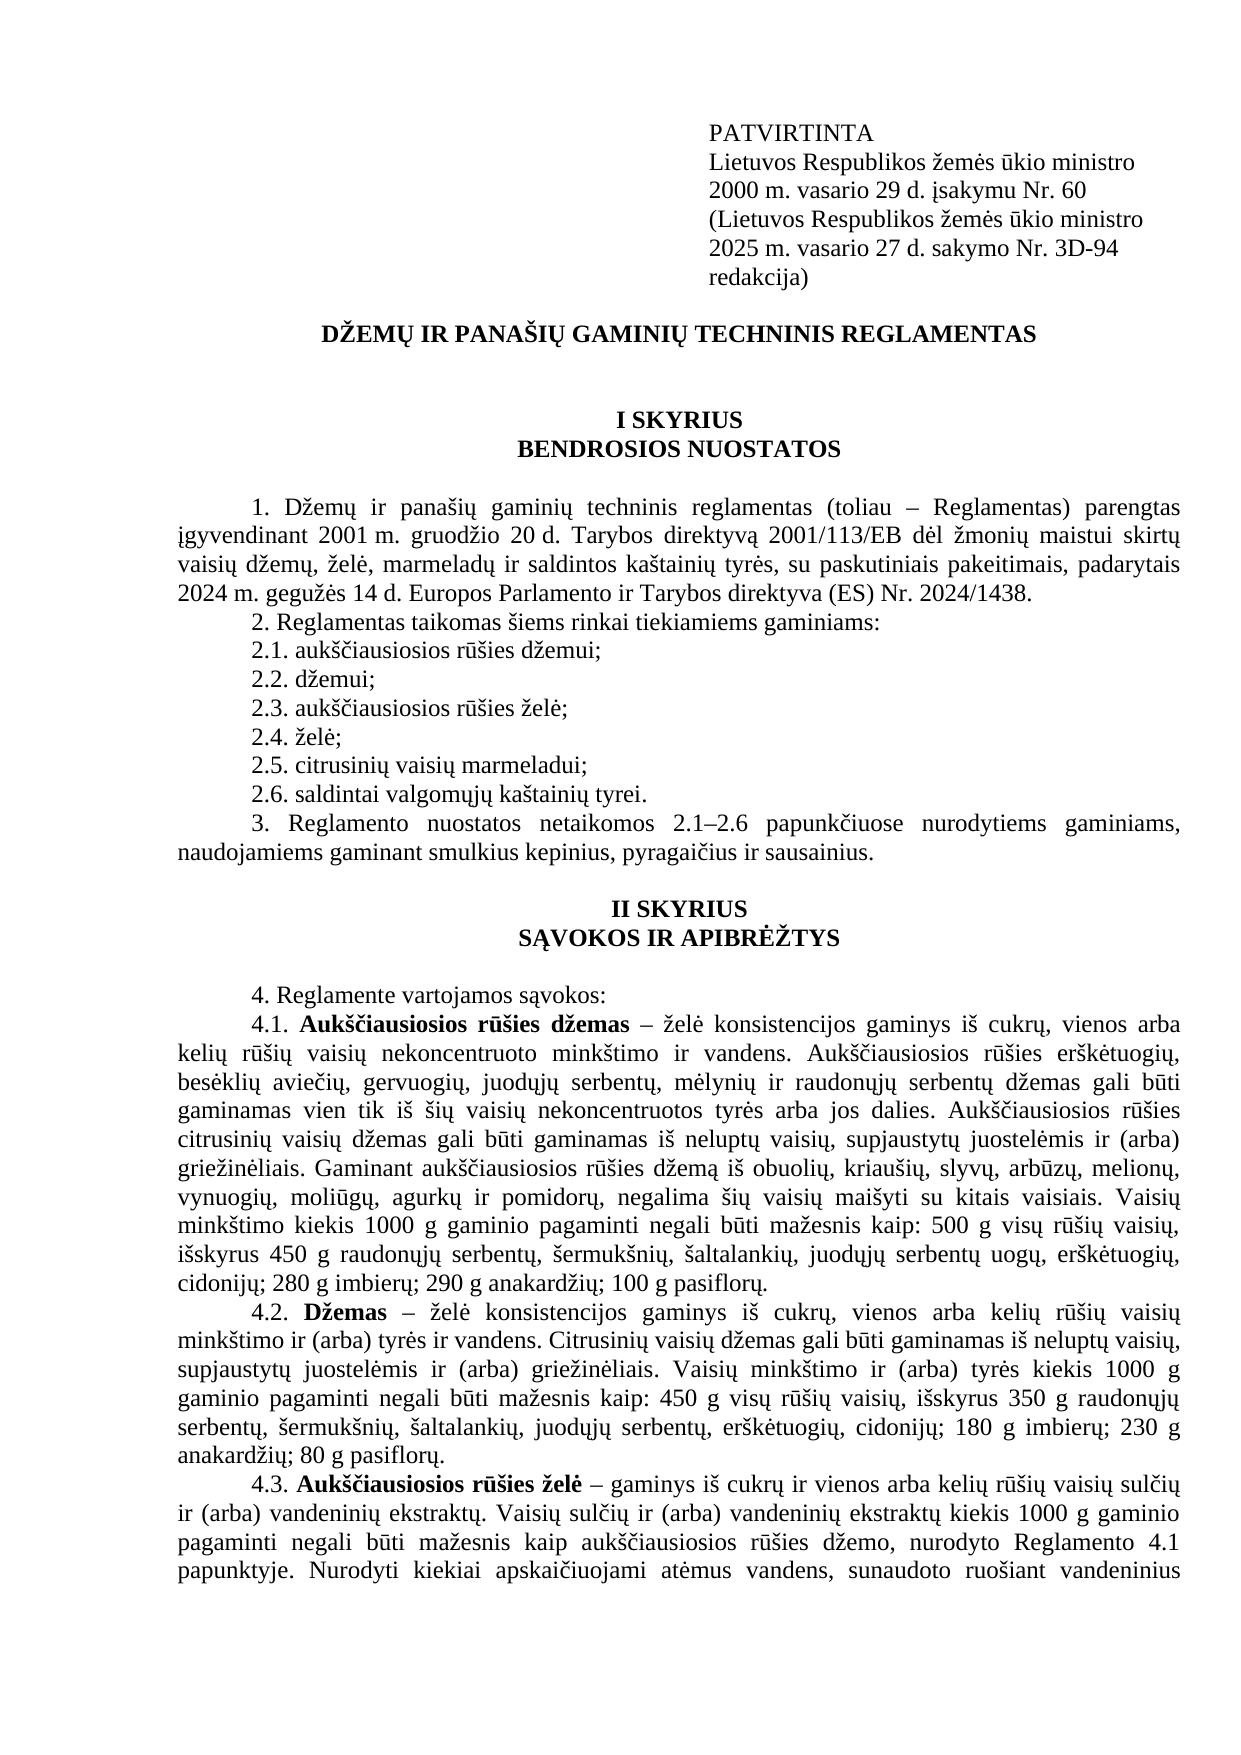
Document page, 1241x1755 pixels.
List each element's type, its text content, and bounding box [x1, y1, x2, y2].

text II SKYRIUS [177, 894, 1181, 923]
text DŽEMŲ IR PANAŠIŲ gaminių TECHNINIS REGLAMENTAS [177, 319, 1181, 348]
text 2025 m. vasario 27 d. sakymo Nr. 3D-94 [177, 233, 1181, 262]
text 2.6. saldintai valgomųjų kaštainių tyrei. [177, 779, 1181, 808]
text 4.2. Džemas – želė konsistencijos gaminys iš cukrų, vienos arba kelių rūšių vaisių minkštimo ir (arba) tyrės ir vandens. Citrusinių vaisių džemas gali būti gaminamas iš neluptų vaisių, supjaustytų juostelėmis ir (arba) griežinėliais. Vaisių minkštimo ir (arba) tyrės kiekis 1000 g gaminio pagaminti negali būti mažesnis kaip: 450 g visų rūšių vaisių, išskyrus 350 g raudonųjų serbentų, šermukšnių, šaltalankių, juodųjų serbentų, erškėtuogių, cidonijų; 180 g imbierų; 230 g anakardžių; 80 g pasiflorų. [177, 1297, 1181, 1469]
text 2.3. aukščiausiosios rūšies želė; [177, 693, 1181, 722]
text PATVIRTINTA [177, 118, 1181, 147]
text 2.2. džemui; [177, 664, 1181, 693]
text 4.1. Aukščiausiosios rūšies džemas – želė konsistencijos gaminys iš cukrų, vienos arba kelių rūšių vaisių nekoncentruoto minkštimo ir vandens. Aukščiausiosios rūšies erškėtuogių, besėklių aviečių, gervuogių, juodųjų serbentų, mėlynių ir raudonųjų serbentų džemas gali būti gaminamas vien tik iš šių vaisių nekoncentruotos tyrės arba jos dalies. Aukščiausiosios rūšies citrusinių vaisių džemas gali būti gaminamas iš neluptų vaisių, supjaustytų juostelėmis ir (arba) griežinėliais. Gaminant aukščiausiosios rūšies džemą iš obuolių, kriaušių, slyvų, arbūzų, melionų, vynuogių, moliūgų, agurkų ir pomidorų, negalima šių vaisių maišyti su kitais vaisiais. Vaisių minkštimo kiekis 1000 g gaminio pagaminti negali būti mažesnis kaip: 500 g visų rūšių vaisių, išskyrus 450 g raudonųjų serbentų, šermukšnių, šaltalankių, juodųjų serbentų uogų, erškėtuogių, cidonijų; 280 g imbierų; 290 g anakardžių; 100 g pasiflorų. [177, 1009, 1181, 1297]
text I SKYRIUS [177, 406, 1181, 434]
text (Lietuvos Respublikos žemės ūkio ministro [177, 204, 1181, 233]
text 3. Reglamento nuostatos netaikomos 2.1–2.6 papunkčiuose nurodytiems gaminiams, naudojamiems gaminant smulkius kepinius, pyragaičius ir sausainius. [177, 808, 1181, 866]
text 2. Reglamentas taikomas šiems rinkai tiekiamiems gaminiams: [177, 607, 1181, 636]
text Lietuvos Respublikos žemės ūkio ministro [177, 147, 1181, 176]
text sąvokos ir apibrėžtys [177, 923, 1181, 952]
text 1. Džemų ir panašių gaminių techninis reglamentas (toliau – Reglamentas) parengtas įgyvendinant 2001 m. gruodžio 20 d. Tarybos direktyvą 2001/113/EB dėl žmonių maistui skirtų vaisių džemų, želė, marmeladų ir saldintos kaštainių tyrės, su paskutiniais pakeitimais, padarytais 2024 m. gegužės 14 d. Europos Parlamento ir Tarybos direktyva (ES) Nr. 2024/1438. [177, 492, 1181, 607]
text 2.5. citrusinių vaisių marmeladui; [177, 751, 1181, 779]
text 2.1. aukščiausiosios rūšies džemui; [177, 636, 1181, 664]
text 4. Reglamente vartojamos sąvokos: [177, 981, 1181, 1009]
text bendrosios nuostatos [177, 434, 1181, 463]
text redakcija) [177, 262, 1181, 291]
text 2000 m. vasario 29 d. įsakymu Nr. 60 [177, 176, 1181, 204]
text 4.3. Aukščiausiosios rūšies želė – gaminys iš cukrų ir vienos arba kelių rūšių vaisių sulčių ir (arba) vandeninių ekstraktų. Vaisių sulčių ir (arba) vandeninių ekstraktų kiekis 1000 g gaminio pagaminti negali būti mažesnis kaip aukščiausiosios rūšies džemo, nurodyto Reglamento 4.1 papunktyje. Nurodyti kiekiai apskaičiuojami atėmus vandens, sunaudoto ruošiant vandeninius [177, 1469, 1181, 1584]
text 2.4. želė; [177, 722, 1181, 751]
